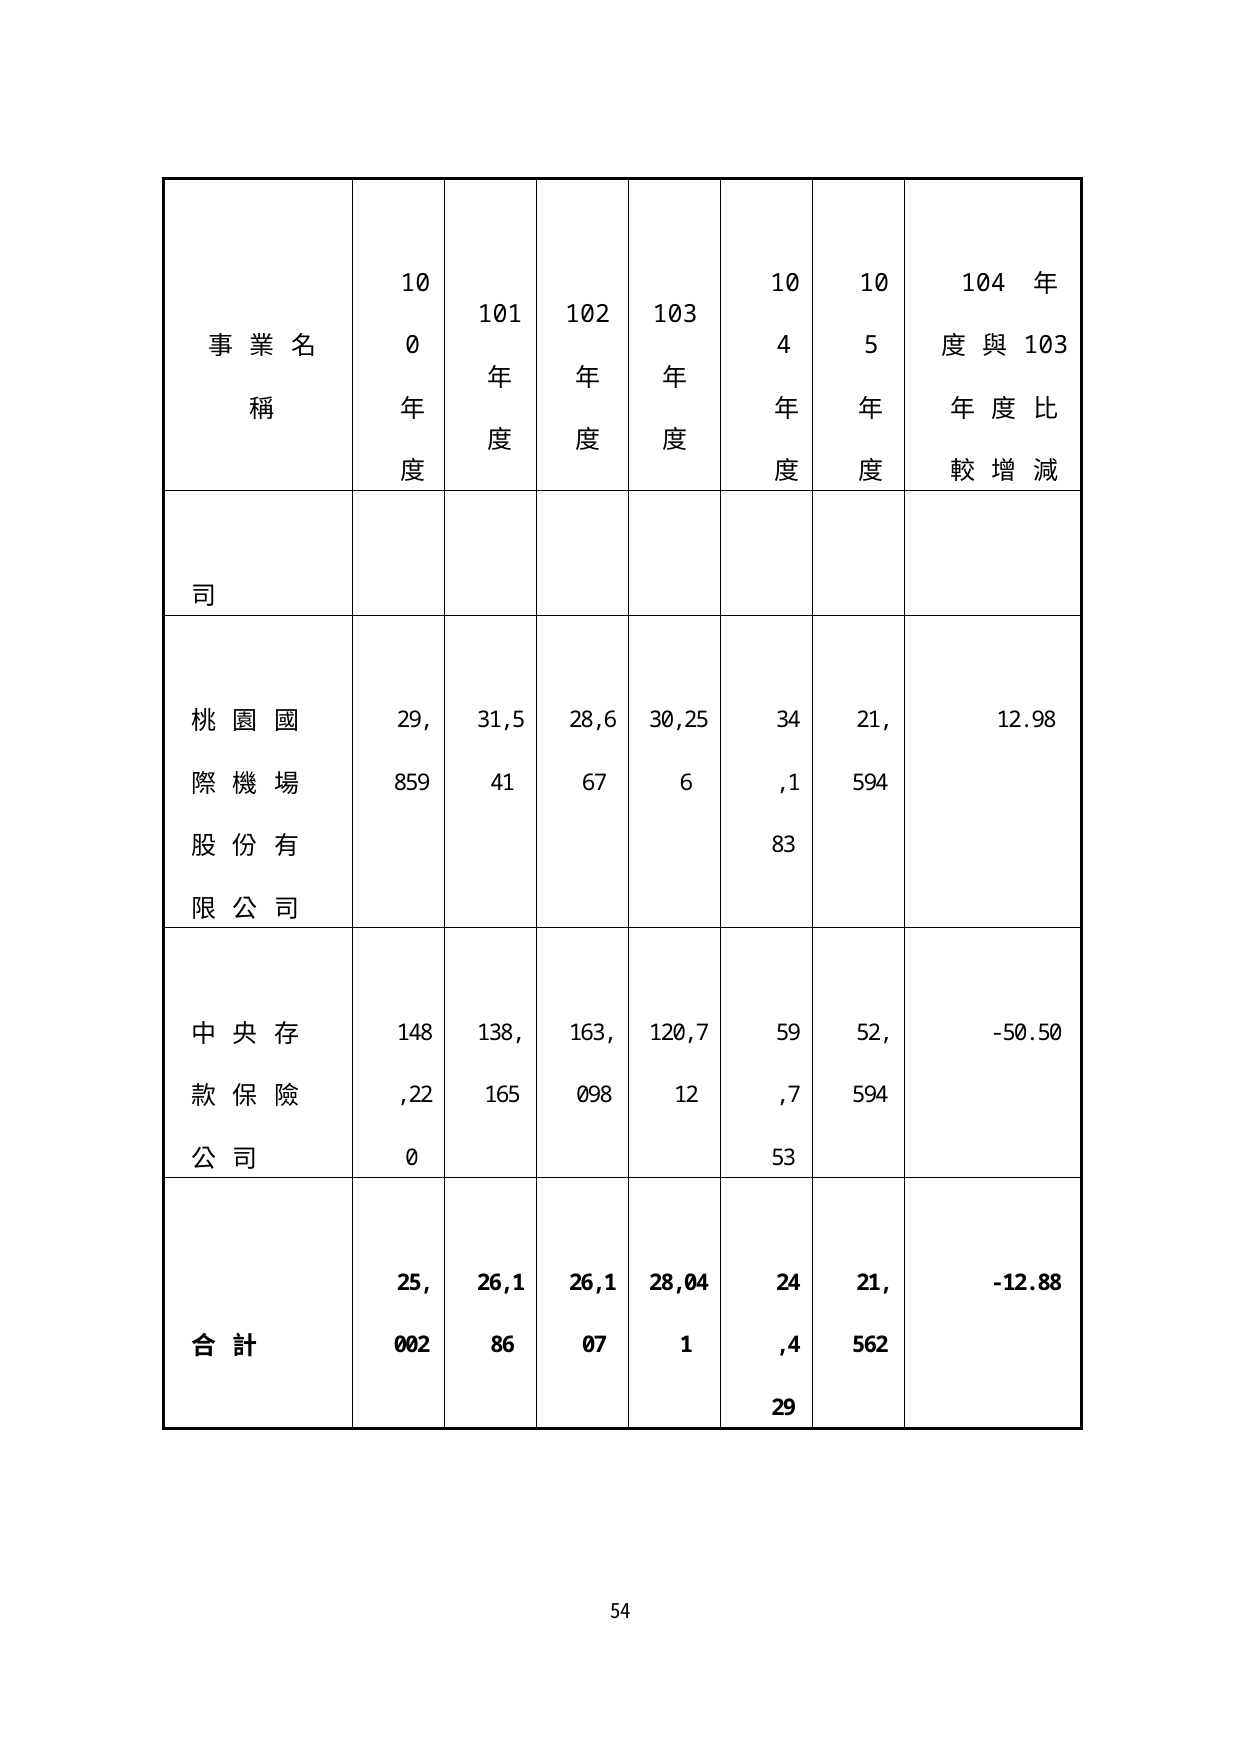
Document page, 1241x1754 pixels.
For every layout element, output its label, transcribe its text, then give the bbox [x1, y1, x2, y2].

table_header 101年度 [445, 180, 536, 490]
table_cell 28,041 [629, 1178, 720, 1427]
table_cell -50.50 [905, 928, 1080, 1177]
table_cell 司 [165, 491, 352, 615]
table_cell 120,712 [629, 928, 720, 1177]
table_cell 148,220 [353, 928, 444, 1177]
table_cell -12.88 [905, 1178, 1080, 1427]
table_cell 21,594 [813, 616, 904, 927]
table_header 100年度 [353, 180, 444, 490]
table_cell [721, 491, 812, 615]
table_header 105年度 [813, 180, 904, 490]
table_cell 24,429 [721, 1178, 812, 1427]
table_header 104年度 [721, 180, 812, 490]
table_cell - [353, 491, 444, 615]
table_cell 桃園國際機場股份有限公司 [165, 616, 352, 927]
table_cell 31,541 [445, 616, 536, 927]
table_cell 26,186 [445, 1178, 536, 1427]
table_cell 30,256 [629, 616, 720, 927]
table_cell 59,753 [721, 928, 812, 1177]
table_cell 中央存款保險公司 [165, 928, 352, 1177]
table_cell [537, 491, 628, 615]
table_cell [445, 491, 536, 615]
table_cell 26,107 [537, 1178, 628, 1427]
table_header 104年度與103年度比較增減 [905, 180, 1080, 490]
table_cell 21,562 [813, 1178, 904, 1427]
table_cell 12.98 [905, 616, 1080, 927]
table_cell [629, 491, 720, 615]
table_cell 29,859 [353, 616, 444, 927]
table_header 102年度 [537, 180, 628, 490]
table_cell 138,165 [445, 928, 536, 1177]
table_cell [813, 491, 904, 615]
table_header 103年度 [629, 180, 720, 490]
table_cell [905, 491, 1080, 615]
table_header 事業名稱 [165, 180, 352, 490]
table_cell 合計 [165, 1178, 352, 1427]
table_cell 52,594 [813, 928, 904, 1177]
table_cell 163,098 [537, 928, 628, 1177]
table_cell 25,002 [353, 1178, 444, 1427]
table_cell 28,667 [537, 616, 628, 927]
table_cell 34,183 [721, 616, 812, 927]
